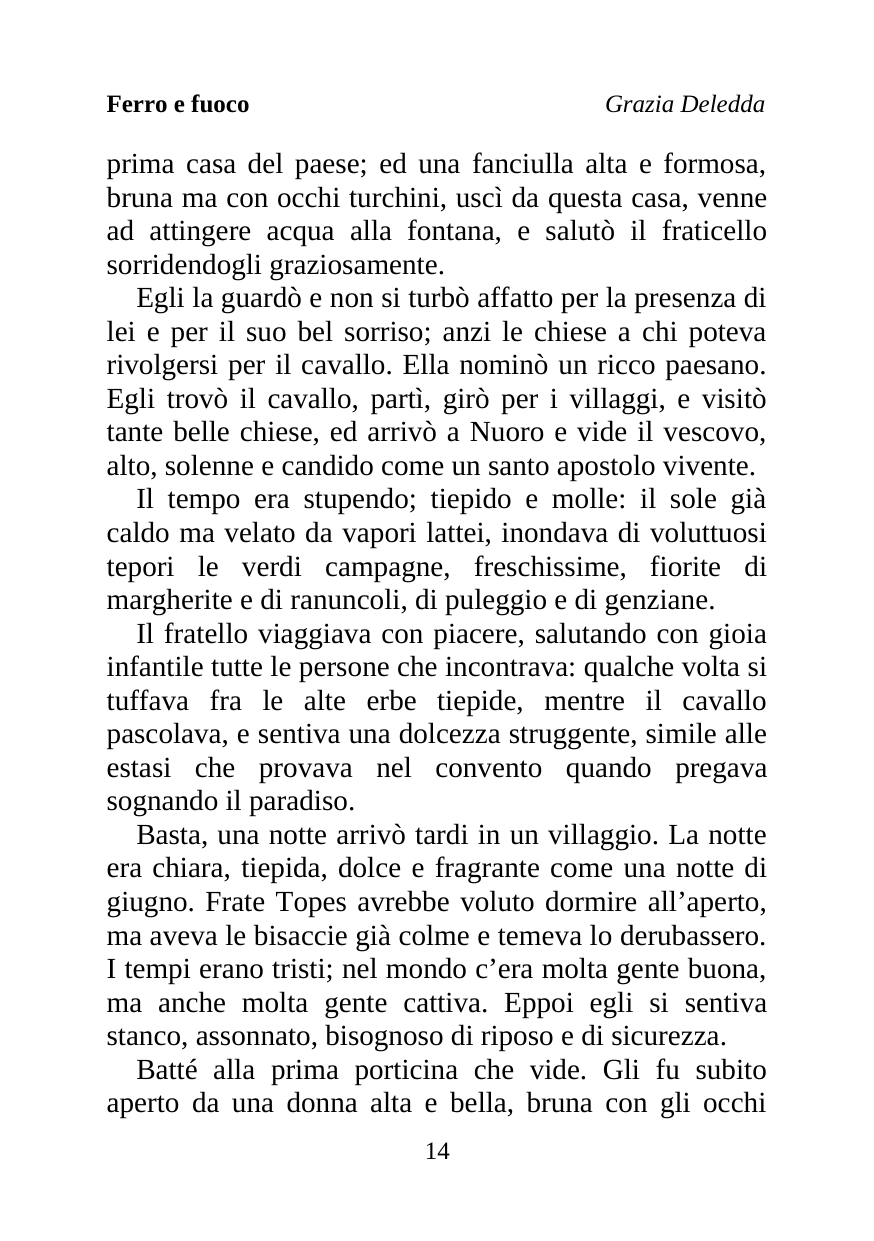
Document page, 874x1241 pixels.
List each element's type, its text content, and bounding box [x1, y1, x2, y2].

text Batté alla prima porticina che vide. Gli fu subito aperto da una donna alta e bella, bruna con gli occhi [106, 1052, 768, 1119]
text Basta, una notte arrivò tardi in un villaggio. La notte era chiara, tiepida, dolce e fragrante come una notte di giugno. Frate Topes avrebbe voluto dormire all’aperto, ma aveva le bisaccie già colme e temeva lo derubassero. I tempi erano tristi; nel mondo c’era molta gente buona, ma anche molta gente cattiva. Eppoi egli si sentiva stanco, assonnato, bisognoso di riposo e di sicurezza. [106, 817, 768, 1052]
text prima casa del paese; ed una fanciulla alta e formosa, bruna ma con occhi turchini, uscì da questa casa, venne ad attingere acqua alla fontana, e salutò il fraticello sorridendogli graziosamente. [106, 146, 768, 280]
text Il fratello viaggiava con piacere, salutando con gioia infantile tutte le persone che incontrava: qualche volta si tuffava fra le alte erbe tiepide, mentre il cavallo pascolava, e sentiva una dolcezza struggente, simile alle estasi che provava nel convento quando pregava sognando il paradiso. [106, 616, 768, 817]
text Il tempo era stupendo; tiepido e molle: il sole già caldo ma velato da vapori lattei, inondava di voluttuosi tepori le verdi campagne, freschissime, fiorite di margherite e di ranuncoli, di puleggio e di genziane. [106, 482, 768, 616]
text Egli la guardò e non si turbò affatto per la presenza di lei e per il suo bel sorriso; anzi le chiese a chi poteva rivolgersi per il cavallo. Ella nominò un ricco paesano. Egli trovò il cavallo, partì, girò per i villaggi, e visitò tante belle chiese, ed arrivò a Nuoro e vide il vescovo, alto, solenne e candido come un santo apostolo vivente. [106, 280, 768, 482]
